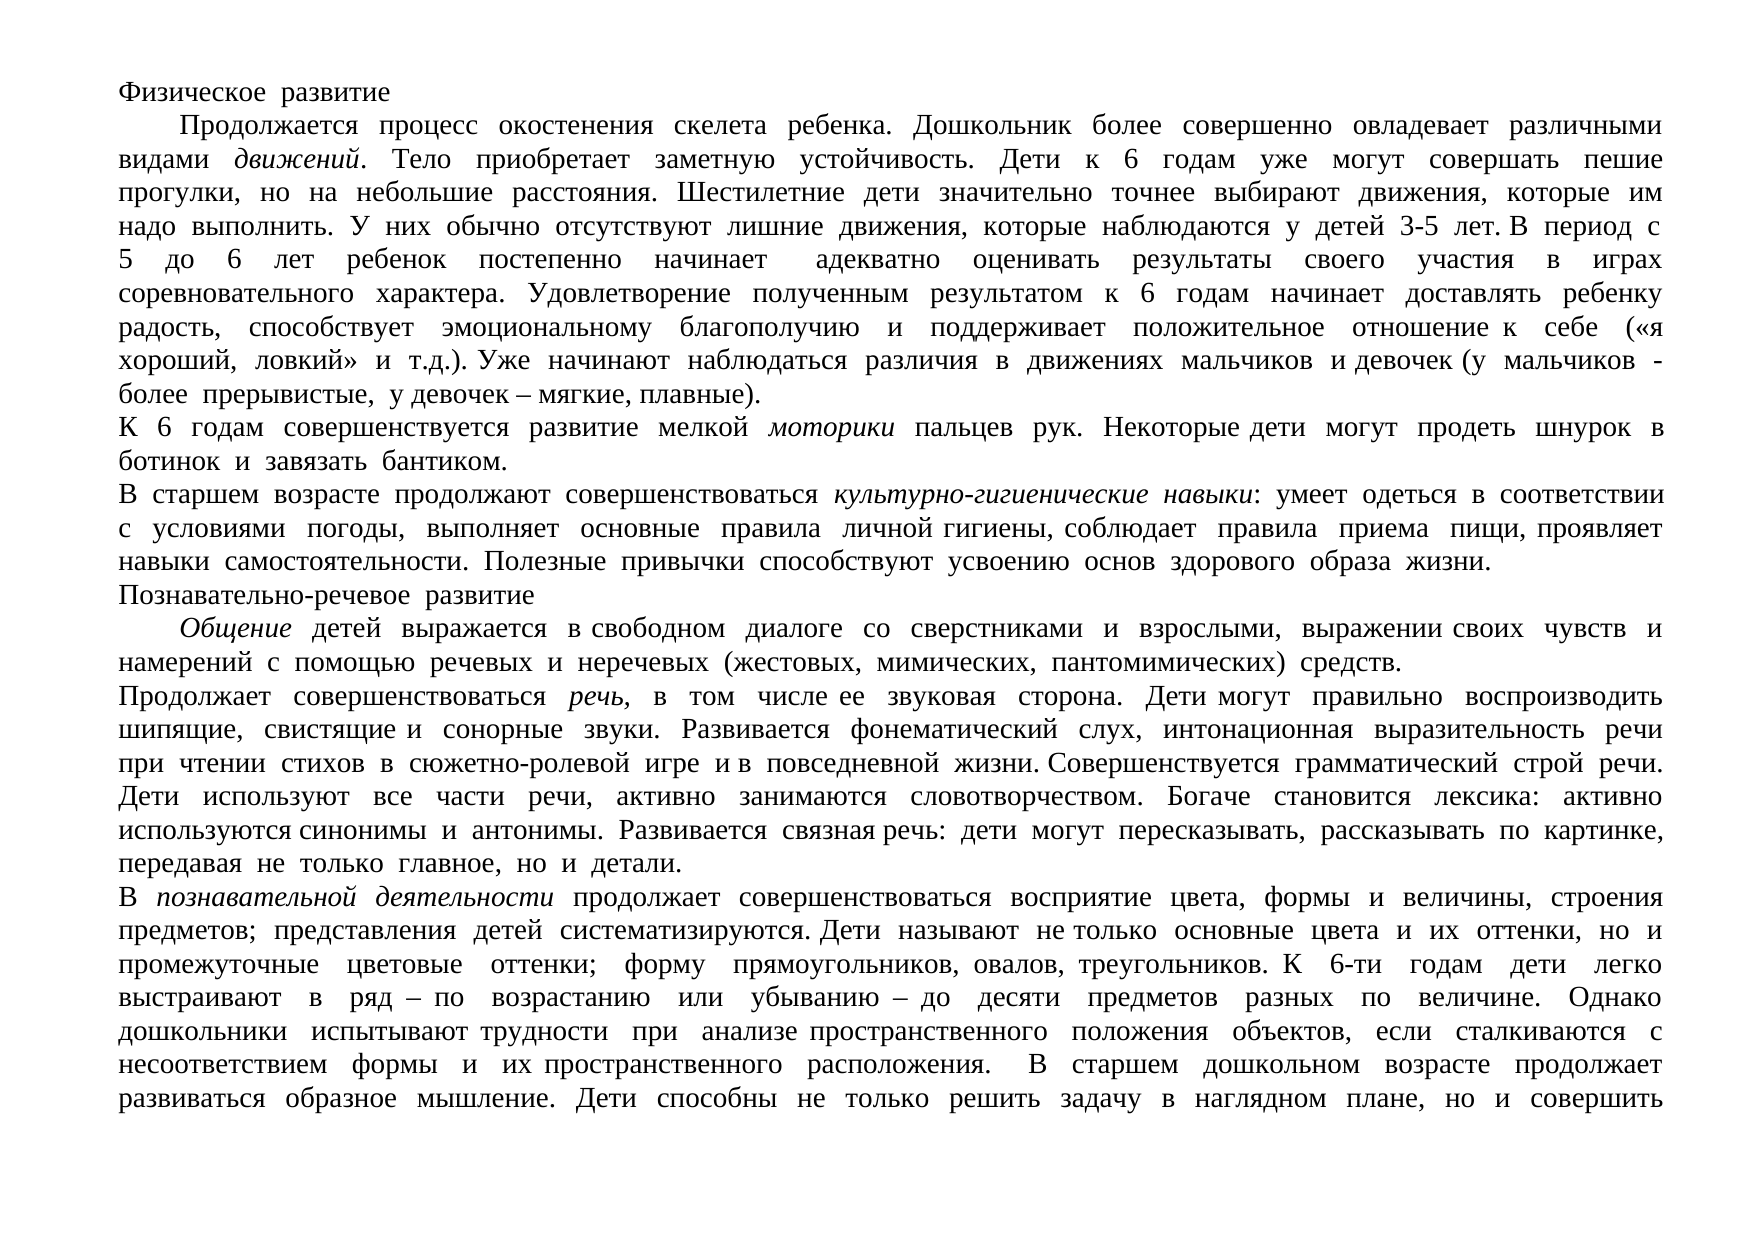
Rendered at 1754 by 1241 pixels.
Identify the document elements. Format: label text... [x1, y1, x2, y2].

text Продолжает совершенствоваться речь, в том числе ее звуковая сторона. Дети могут правильно воспроизводить шипящие, свистящие и сонорные звуки. Развивается фонематический слух, интонационная выразительность речи при чтении стихов в сюжетно-ролевой игре и в повседневной жизни. Совершенствуется грамматический строй речи. Дети используют все части речи, активно занимаются словотворчеством. Богаче становится лексика: активно используются синонимы и антонимы. Развивается связная речь: дети могут пересказывать, рассказывать по картинке, передавая не только главное, но и детали. [118, 678, 1665, 879]
text Продолжается процесс окостенения скелета ребенка. Дошкольник более совершенно овладевает различными видами движений. Тело приобретает заметную устойчивость. Дети к 6 годам уже могут совершать пешие прогулки, но на небольшие расстояния. Шестилетние дети значительно точнее выбирают движения, которые им надо выполнить. У них обычно отсутствуют лишние движения, которые наблюдаются у детей 3-5 лет. В период с 5 до 6 лет ребенок постепенно начинает адекватно оценивать результаты своего участия в играх соревновательного характера. Удовлетворение полученным результатом к 6 годам начинает доставлять ребенку радость, способствует эмоциональному благополучию и поддерживает положительное отношение к себе («я хороший, ловкий» и т.д.). Уже начинают наблюдаться различия в движениях мальчиков и девочек (у мальчиков - более прерывистые, у девочек – мягкие, плавные). [118, 107, 1665, 409]
text К 6 годам совершенствуется развитие мелкой моторики пальцев рук. Некоторые дети могут продеть шнурок в ботинок и завязать бантиком. [118, 409, 1665, 476]
text Общение детей выражается в свободном диалоге со сверстниками и взрослыми, выражении своих чувств и намерений с помощью речевых и неречевых (жестовых, мимических, пантомимических) средств. [118, 611, 1665, 678]
text В старшем возрасте продолжают совершенствоваться культурно-гигиенические навыки: умеет одеться в соответствии с условиями погоды, выполняет основные правила личной гигиены, соблюдает правила приема пищи, проявляет навыки самостоятельности. Полезные привычки способствуют усвоению основ здорового образа жизни. [118, 476, 1665, 577]
text Физическое развитие [118, 74, 1665, 107]
text Познавательно-речевое развитие [118, 577, 1665, 611]
text В познавательной деятельности продолжает совершенствоваться восприятие цвета, формы и величины, строения предметов; представления детей систематизируются. Дети называют не только основные цвета и их оттенки, но и промежуточные цветовые оттенки; форму прямоугольников, овалов, треугольников. К 6-ти годам дети легко выстраивают в ряд – по возрастанию или убыванию – до десяти предметов разных по величине. Однако дошкольники испытывают трудности при анализе пространственного положения объектов, если сталкиваются с несоответствием формы и их пространственного расположения. В старшем дошкольном возрасте продолжает развиваться образное мышление. Дети способны не только решить задачу в наглядном плане, но и совершить [118, 879, 1665, 1114]
